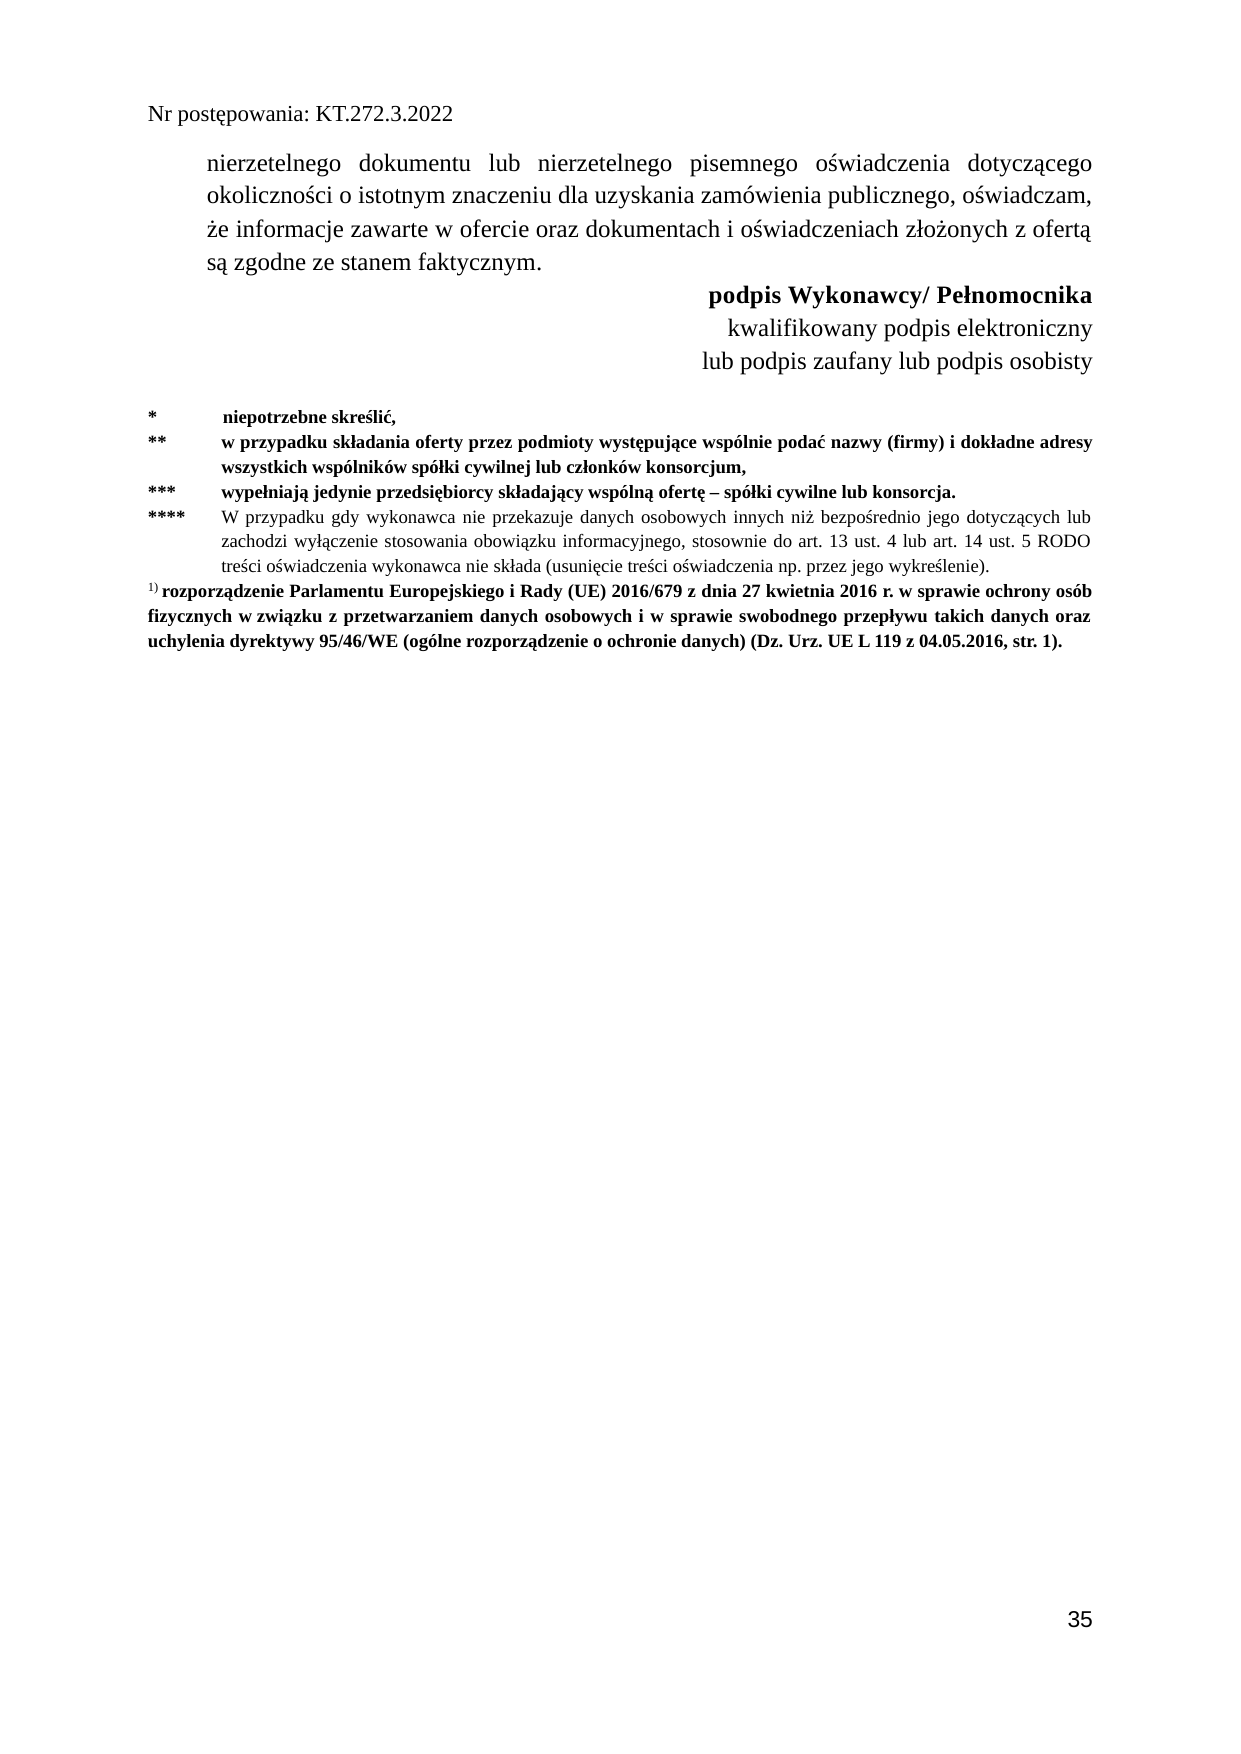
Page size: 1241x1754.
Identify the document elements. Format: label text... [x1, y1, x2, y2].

text **** W przypadku gdy wykonawca nie przekazuje danych osobowych innych niż bezpośrednio jego dotyczących lub zachodzi wyłączenie stosowania obowiązku informacyjnego, stosownie do art. 13 ust. 4 lub art. 14 ust. 5 RODO treści oświadczenia wykonawca nie składa (usunięcie treści oświadczenia np. przez jego wykreślenie). [148, 506, 1093, 577]
text kwalifikowany podpis elektroniczny [709, 313, 1093, 341]
text lub podpis zaufany lub podpis osobisty [148, 346, 1093, 374]
text * niepotrzebne skreślić, [148, 406, 1093, 428]
text ** w przypadku składania oferty przez podmioty występujące wspólnie podać nazwy (firmy) i dokładne adresy wszystkich wspólników spółki cywilnej lub członków konsorcjum, [148, 431, 1093, 477]
text podpis Wykonawcy/ Pełnomocnika [148, 280, 1093, 308]
subtitle 1) rozporządzenie Parlamentu Europejskiego i Rady (UE) 2016/679 z dnia 27 kwietnia 2016 r. w sprawie ochrony osób fizycznych w związku z przetwarzaniem danych osobowych i w sprawie swobodnego przepływu takich danych oraz uchylenia dyrektywy 95/46/WE (ogólne rozporządzenie o ochronie danych) (Dz. Urz. UE L 119 z 04.05.2016, str. 1). [148, 580, 1093, 651]
list nierzetelnego dokumentu lub nierzetelnego pisemnego oświadczenia dotyczącego okoliczności o istotnym znaczeniu dla uzyskania zamówienia publicznego, oświadczam, że informacje zawarte w ofercie oraz dokumentach i oświadczeniach złożonych z ofertą są zgodne ze stanem faktycznym. [148, 148, 1093, 275]
text *** wypełniają jedynie przedsiębiorcy składający wspólną ofertę – spółki cywilne lub konsorcja. [148, 481, 1093, 502]
